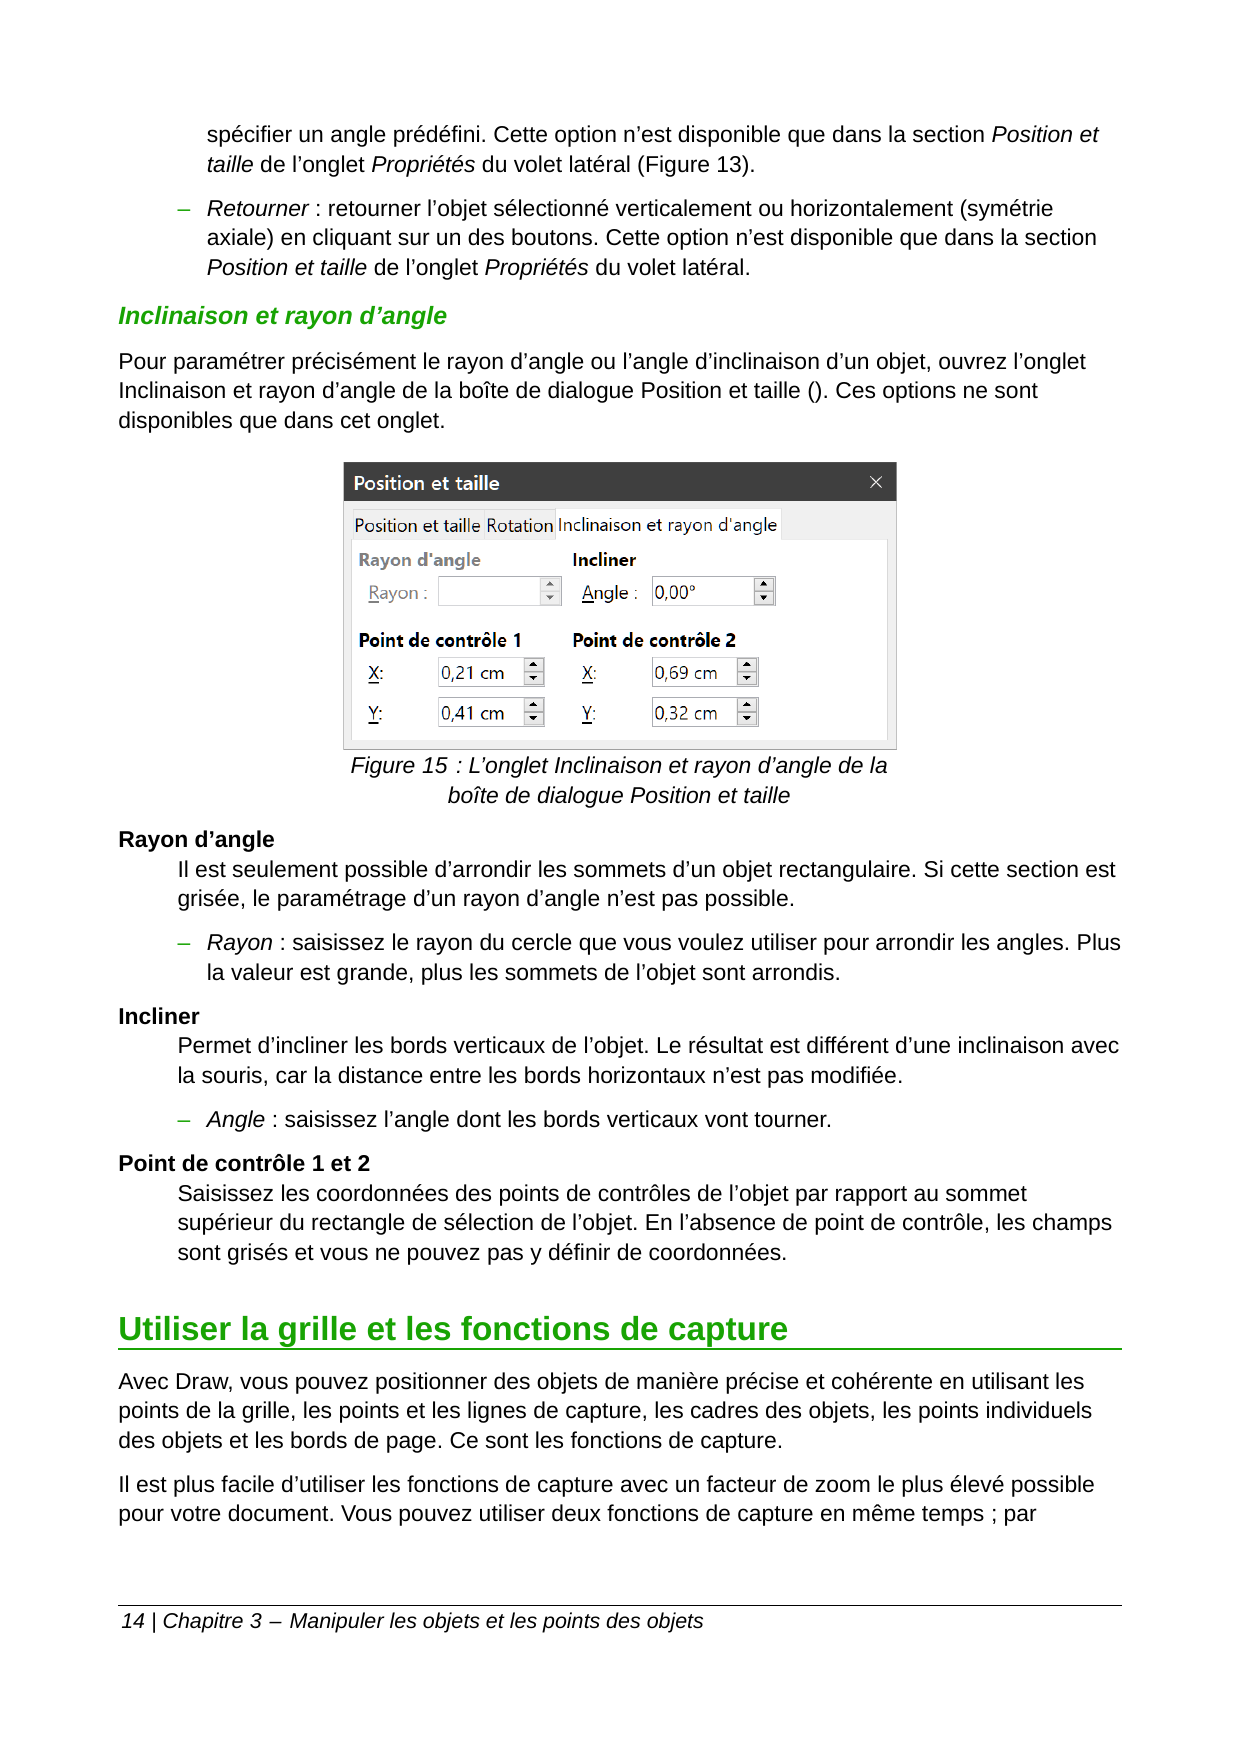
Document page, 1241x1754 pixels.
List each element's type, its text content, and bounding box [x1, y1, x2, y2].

subtitle Point de contrôle 1 et 2 [118, 1147, 1122, 1176]
list Retourner : retourner l’objet sélectionné verticalement ou horizontalement (symétrie axiale) en cliquant sur un des boutons. Cette option n’est disponible que dans la section Position et taille de l’onglet Propriétés du volet latéral. [177, 192, 1122, 280]
text Il est plus facile d’utiliser les fonctions de capture avec un facteur de zoom le plus élevé possible pour votre document. Vous pouvez utiliser deux fonctions de capture en même temps ; par [118, 1467, 1122, 1526]
list spécifier un angle prédéfini. Cette option n’est disponible que dans la section Position et taille de l’onglet Propriétés du volet latéral (Figure 13). [177, 118, 1122, 177]
subtitle Rayon d’angle [118, 823, 1122, 852]
subtitle Incliner [118, 1000, 1122, 1029]
subtitle Inclinaison et rayon d’angle [118, 301, 1122, 330]
list Saisissez les coordonnées des points de contrôles de l’objet par rapport au sommet supérieur du rectangle de sélection de l’objet. En l’absence de point de contrôle, les champs sont grisés et vous ne pouvez pas y définir de coordonnées. [177, 1176, 1122, 1265]
list Rayon : saisissez le rayon du cercle que vous voulez utiliser pour arrondir les angles. Plus la valeur est grande, plus les sommets de l’objet sont arrondis. [177, 926, 1122, 985]
picture [343, 462, 897, 750]
text Figure 15 : L’onglet Inclinaison et rayon d’angle de la boîte de dialogue Position et taille [118, 749, 1122, 808]
list Permet d’incliner les bords verticaux de l’objet. Le résultat est différent d’une inclinaison avec la souris, car la distance entre les bords horizontaux n’est pas modifiée. [177, 1029, 1122, 1088]
text Avec Draw, vous pouvez positionner des objets de manière précise et cohérente en utilisant les points de la grille, les points et les lignes de capture, les cadres des objets, les points individuels des objets et les bords de page. Ce sont les fonctions de capture. [118, 1364, 1122, 1453]
list Il est seulement possible d’arrondir les sommets d’un objet rectangulaire. Si cette section est grisée, le paramétrage d’un rayon d’angle n’est pas possible. [177, 852, 1122, 911]
list Angle : saisissez l’angle dont les bords verticaux vont tourner. [177, 1103, 1122, 1132]
subtitle Utiliser la grille et les fonctions de capture [118, 1309, 1122, 1348]
text Pour paramétrer précisément le rayon d’angle ou l’angle d’inclinaison d’un objet, ouvrez l’onglet Inclinaison et rayon d’angle de la boîte de dialogue Position et taille (). Ces options ne sont disponibles que dans cet onglet. [118, 345, 1122, 433]
